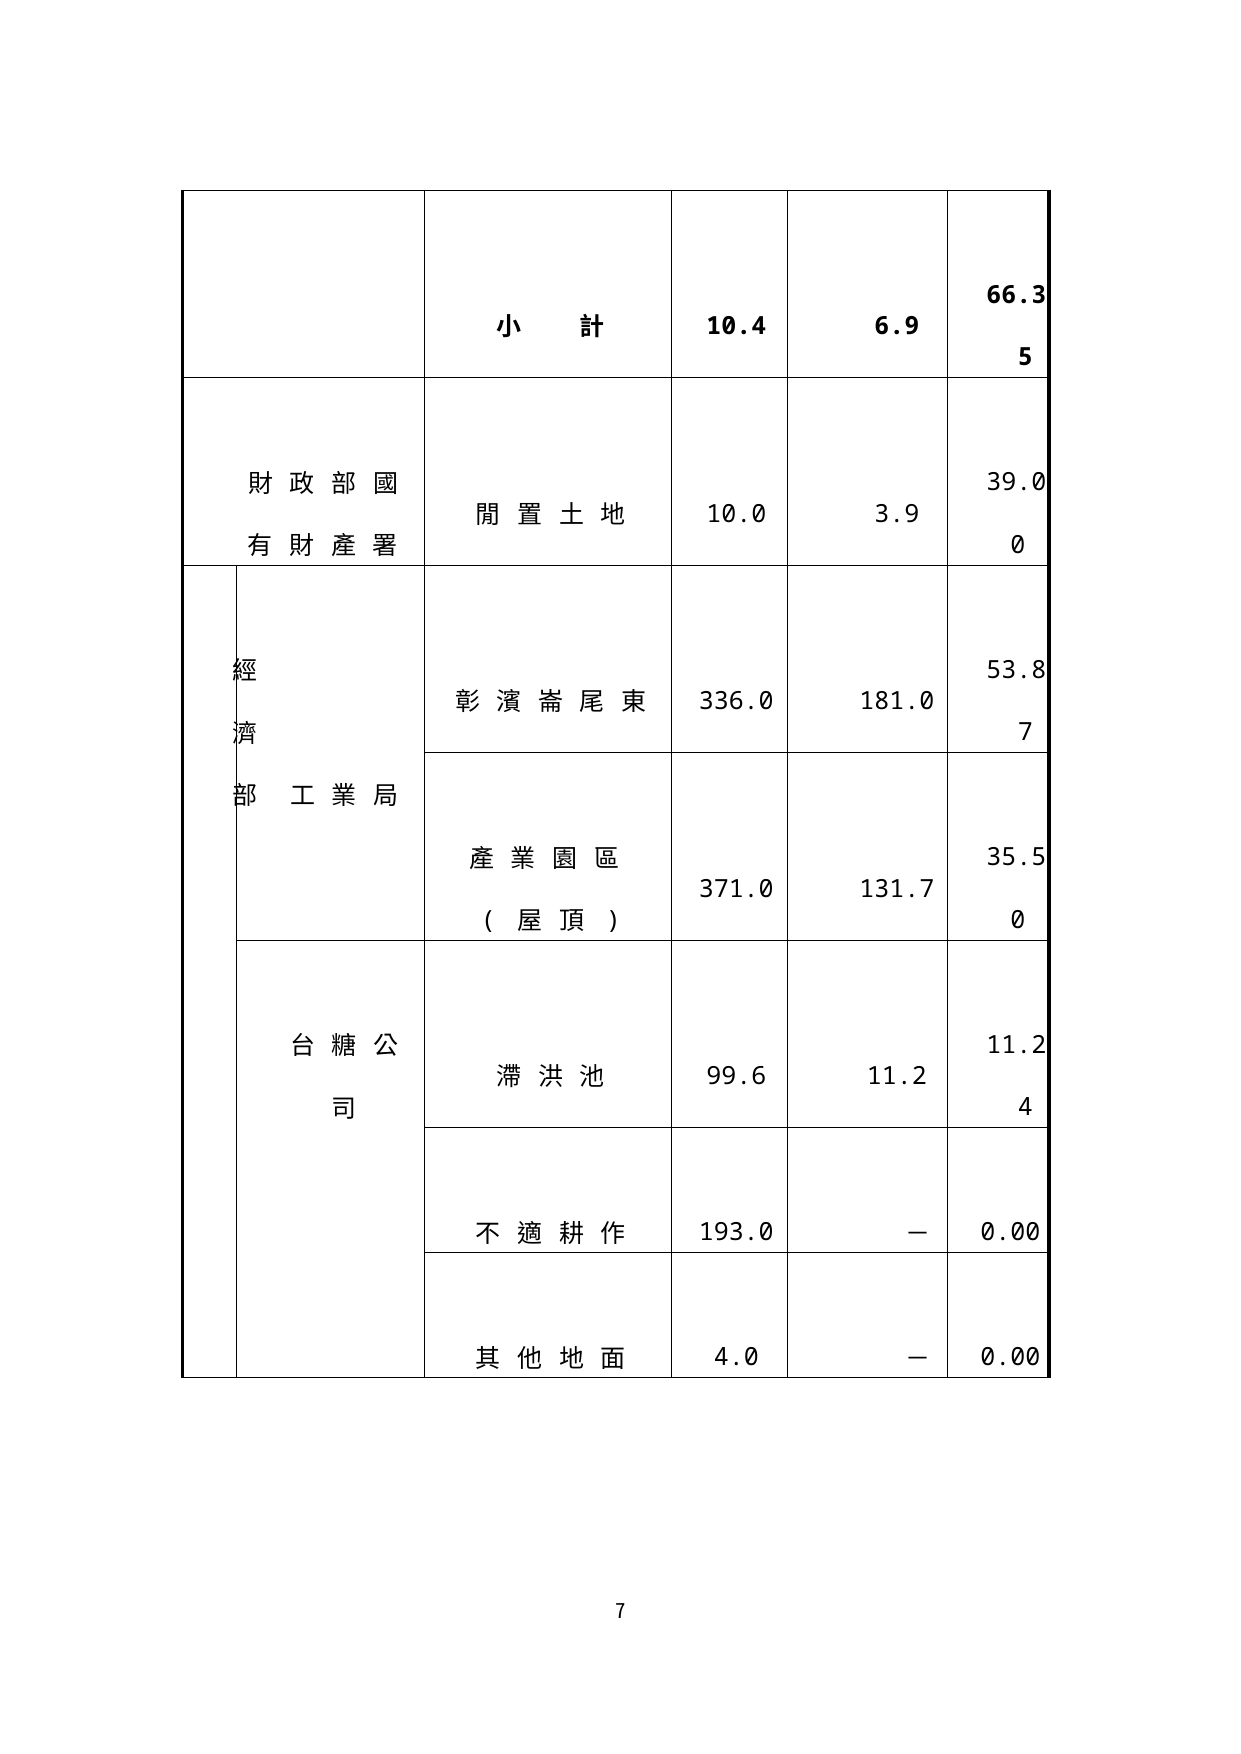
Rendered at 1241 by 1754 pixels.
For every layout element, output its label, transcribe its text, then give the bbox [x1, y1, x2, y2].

table_cell 336.0 [672, 566, 787, 752]
table_cell 不適耕作 [425, 1128, 671, 1252]
table_cell 66.35 [948, 191, 1047, 377]
table_cell 99.6 [672, 941, 787, 1127]
table_cell 其他地面 [425, 1253, 671, 1377]
table_cell 台糖公司 [237, 941, 424, 1377]
table_cell 371.0 [672, 753, 787, 939]
table_cell 131.7 [788, 753, 947, 939]
table_cell 彰濱崙尾東 [425, 566, 671, 752]
table_cell 11.2 [788, 941, 947, 1127]
table_cell 小 計 [425, 191, 671, 377]
table_cell 工業局 [237, 566, 424, 939]
table_cell 閒置土地 [425, 378, 671, 564]
table_cell 39.00 [948, 378, 1047, 564]
table_cell 滯洪池 [425, 941, 671, 1127]
table_cell 6.9 [788, 191, 947, 377]
table_cell 10.4 [672, 191, 787, 377]
table_cell 10.0 [672, 378, 787, 564]
table_cell 0.00 [948, 1128, 1047, 1252]
table_cell － [788, 1253, 947, 1377]
table_cell 35.50 [948, 753, 1047, 939]
table_cell [184, 191, 424, 377]
table_cell 0.00 [948, 1253, 1047, 1377]
table_cell 3.9 [788, 378, 947, 564]
table_cell 產業園區(屋頂) [425, 753, 671, 939]
table_cell 193.0 [672, 1128, 787, 1252]
table_cell － [788, 1128, 947, 1252]
table_cell 11.24 [948, 941, 1047, 1127]
table_cell 財政部國有財產署 [184, 378, 424, 564]
table_cell 4.0 [672, 1253, 787, 1377]
table_cell 53.87 [948, 566, 1047, 752]
table_cell 經濟部 [184, 566, 236, 1377]
table_cell 181.0 [788, 566, 947, 752]
